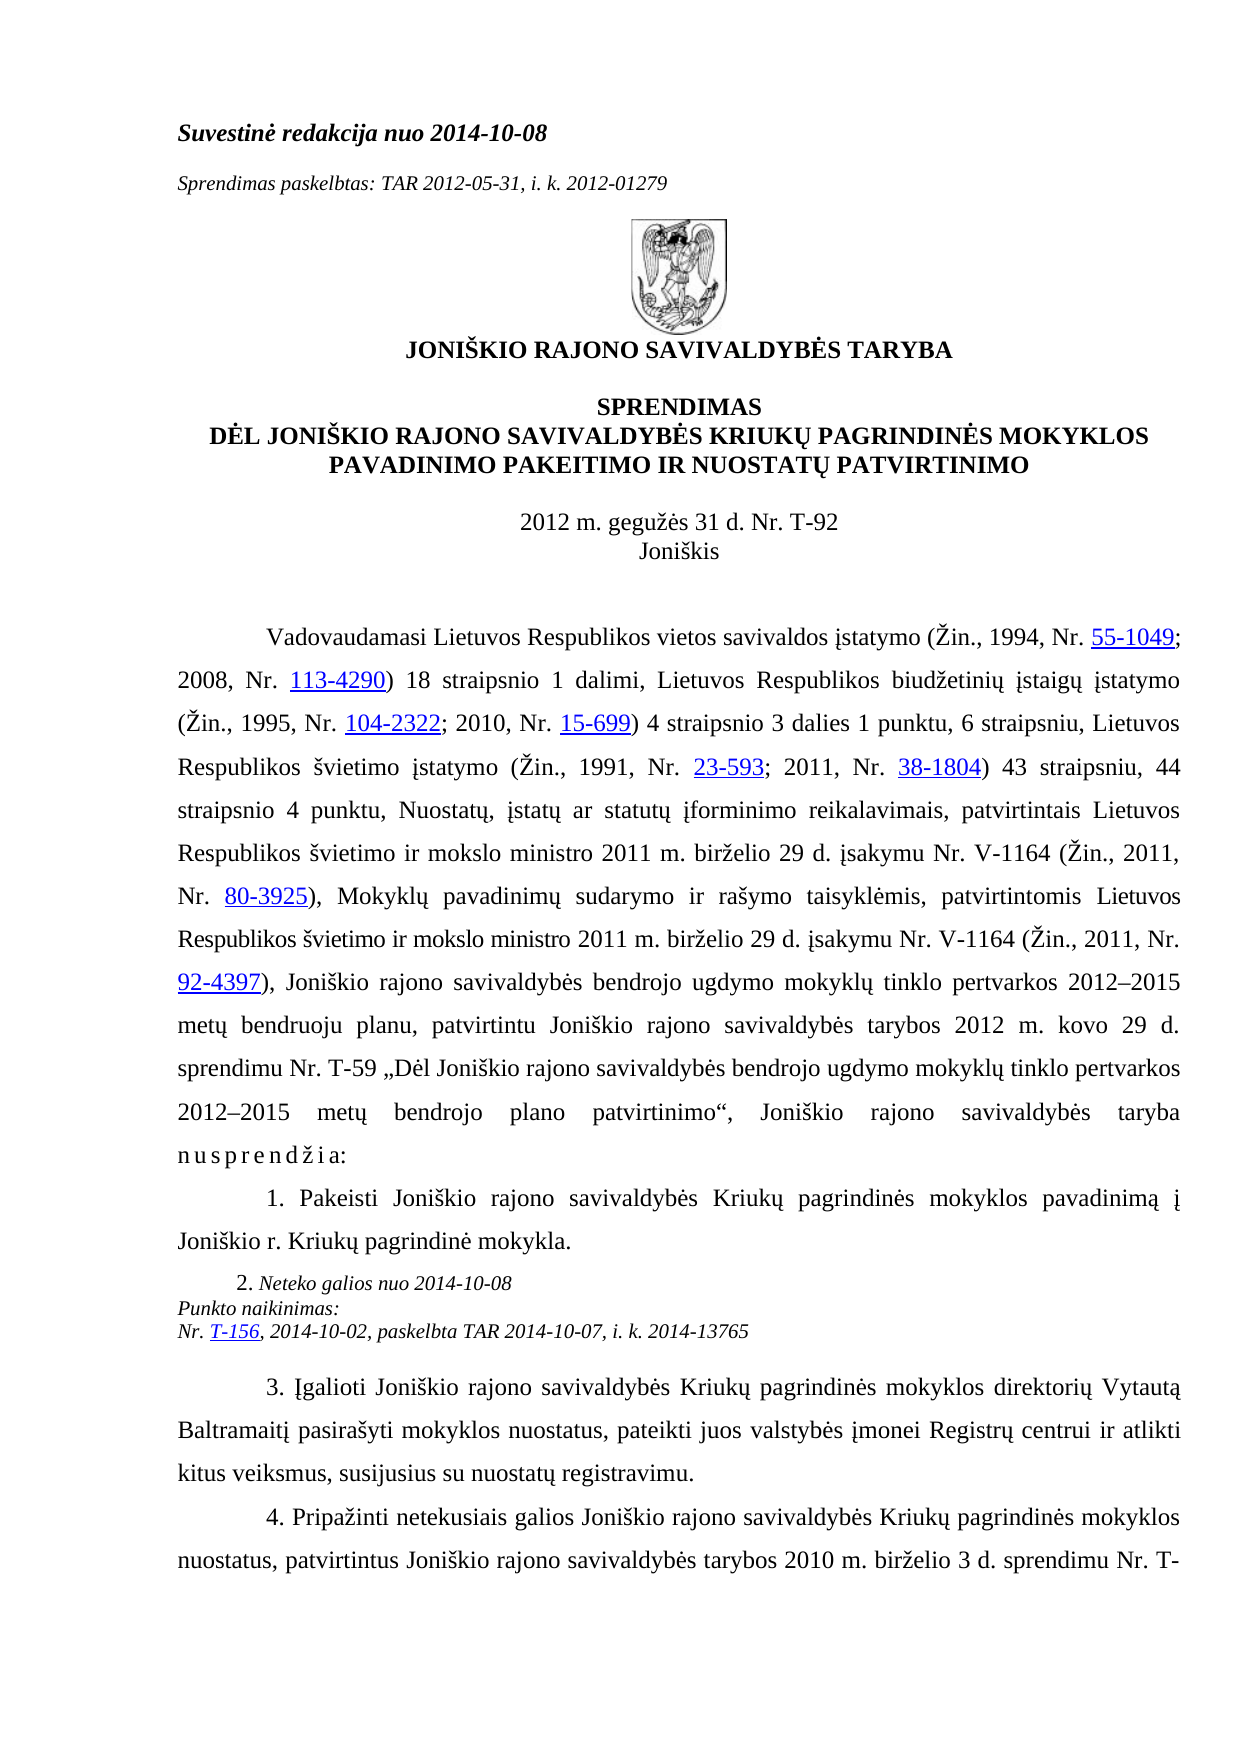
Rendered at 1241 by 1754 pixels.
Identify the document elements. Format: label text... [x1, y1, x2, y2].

text JONIŠKIO RAJONO SAVIVALDYBĖS TARYBA [177, 335, 1181, 363]
text Sprendimas paskelbtas: TAR 2012-05-31, i. k. 2012-01279 [177, 171, 1181, 195]
text 2012 m. gegužės 31 d. Nr. T-92 [177, 507, 1181, 536]
text Joniškis [177, 536, 1181, 565]
text Vadovaudamasi Lietuvos Respublikos vietos savivaldos įstatymo (Žin., 1994, Nr. 55-1049; 2008, Nr. 113-4290) 18 straipsnio 1 dalimi, Lietuvos Respublikos biudžetinių įstaigų įstatymo (Žin., 1995, Nr. 104-2322; 2010, Nr. 15-699) 4 straipsnio 3 dalies 1 punktu, 6 straipsniu, Lietuvos Respublikos švietimo įstatymo (Žin., 1991, Nr. 23-593; 2011, Nr. 38-1804) 43 straipsniu, 44 straipsnio 4 punktu, Nuostatų, įstatų ar statutų įforminimo reikalavimais, patvirtintais Lietuvos Respublikos švietimo ir mokslo ministro 2011 m. birželio 29 d. įsakymu Nr. V-1164 (Žin., 2011, Nr. 80-3925), Mokyklų pavadinimų sudarymo ir rašymo taisyklėmis, patvirtintomis Lietuvos Respublikos švietimo ir mokslo ministro 2011 m. birželio 29 d. įsakymu Nr. V-1164 (Žin., 2011, Nr. 92-4397), Joniškio rajono savivaldybės bendrojo ugdymo mokyklų tinklo pertvarkos 2012–2015 metų bendruoju planu, patvirtintu Joniškio rajono savivaldybės tarybos 2012 m. kovo 29 d. sprendimu Nr. T-59 „Dėl Joniškio rajono savivaldybės bendrojo ugdymo mokyklų tinklo pertvarkos 2012–2015 metų bendrojo plano patvirtinimo“, Joniškio rajono savivaldybės taryba nusprendžia: [177, 622, 1181, 1168]
text Suvestinė redakcija nuo 2014-10-08 [177, 118, 1181, 147]
text 2. Neteko galios nuo 2014-10-08 [177, 1269, 1181, 1295]
text Punkto naikinimas: [177, 1295, 1181, 1319]
text SPRENDIMAS [177, 392, 1181, 421]
text 4. Pripažinti netekusiais galios Joniškio rajono savivaldybės Kriukų pagrindinės mokyklos nuostatus, patvirtintus Joniškio rajono savivaldybės tarybos 2010 m. birželio 3 d. sprendimu Nr. T- [177, 1502, 1181, 1573]
text pavadinimo pakeitimo ir nuostatų patvirtinimo [177, 450, 1181, 478]
text 1. Pakeisti Joniškio rajono savivaldybės Kriukų pagrindinės mokyklos pavadinimą į Joniškio r. Kriukų pagrindinė mokykla. [177, 1183, 1181, 1255]
text 3. Įgalioti Joniškio rajono savivaldybės Kriukų pagrindinės mokyklos direktorių Vytautą Baltramaitį pasirašyti mokyklos nuostatus, pateikti juos valstybės įmonei Registrų centrui ir atlikti kitus veiksmus, susijusius su nuostatų registravimu. [177, 1372, 1181, 1487]
text dėl JONIŠKIO RAJONO SAVIVALDYBĖS kriukų pagrindinės mokyklos [177, 421, 1181, 450]
text Nr. T-156, 2014-10-02, paskelbta TAR 2014-10-07, i. k. 2014-13765 [177, 1319, 1181, 1343]
